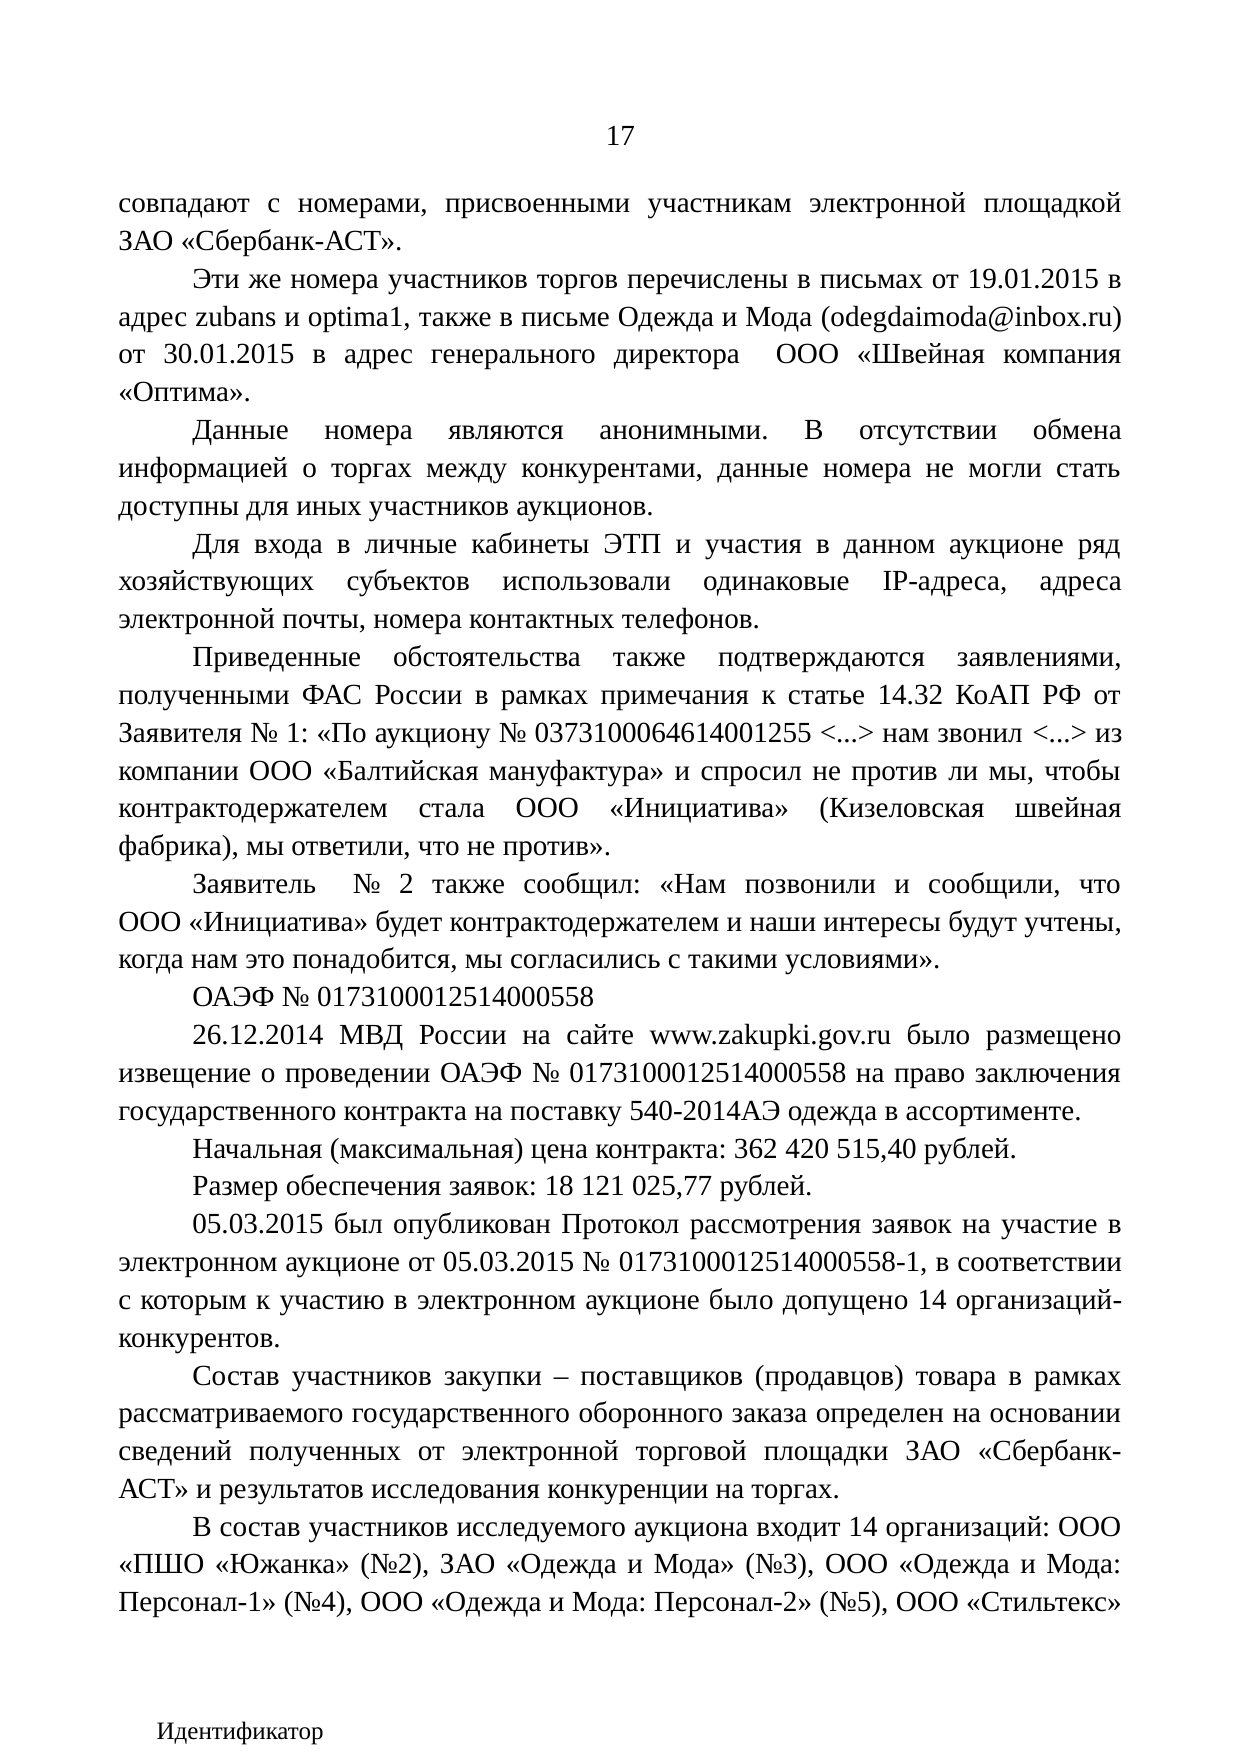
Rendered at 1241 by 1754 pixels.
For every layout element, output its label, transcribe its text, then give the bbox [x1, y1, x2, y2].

text совпадают с номерами, присвоенными участникам электронной площадкой ЗАО «Сбербанк-АСТ». [118, 181, 1122, 257]
text ОАЭФ № 0173100012514000558 [118, 975, 1122, 1013]
text 26.12.2014 МВД России на сайте www.zakupki.gov.ru было размещено извещение о проведении ОАЭФ № 0173100012514000558 на право заключения государственного контракта на поставку 540-2014АЭ одежда в ассортименте. [118, 1013, 1122, 1126]
text Эти же номера участников торгов перечислены в письмах от 19.01.2015 в адрес zubans и optima1, также в письме Одежда и Мода (odegdaimoda@inbox.ru) от 30.01.2015 в адрес генерального директора ООО «Швейная компания «Оптима». [118, 257, 1122, 408]
text Данные номера являются анонимными. В отсутствии обмена информацией о торгах между конкурентами, данные номера не могли стать доступны для иных участников аукционов. [118, 408, 1122, 521]
text Заявитель № 2 также сообщил: «Нам позвонили и сообщили, что ООО «Инициатива» будет контрактодержателем и наши интересы будут учтены, когда нам это понадобится, мы согласились с такими условиями». [118, 862, 1122, 975]
text В состав участников исследуемого аукциона входит 14 организаций: ООО «ПШО «Южанка» (№2), ЗАО «Одежда и Мода» (№3), ООО «Одежда и Мода: Персонал-1» (№4), ООО «Одежда и Мода: Персонал-2» (№5), ООО «Стильтекс» [118, 1504, 1122, 1618]
text 05.03.2015 был опубликован Протокол рассмотрения заявок на участие в электронном аукционе от 05.03.2015 № 0173100012514000558-1, в соответствии с которым к участию в электронном аукционе было допущено 14 организаций-конкурентов. [118, 1202, 1122, 1353]
text Размер обеспечения заявок: 18 121 025,77 рублей. [118, 1164, 1122, 1202]
text Начальная (максимальная) цена контракта: 362 420 515,40 рублей. [118, 1126, 1122, 1164]
text Приведенные обстоятельства также подтверждаются заявлениями, полученными ФАС России в рамках примечания к статье 14.32 КоАП РФ от Заявителя № 1: «По аукциону № 0373100064614001255 <...> нам звонил <...> из компании ООО «Балтийская мануфактура» и спросил не против ли мы, чтобы контрактодержателем стала ООО «Инициатива» (Кизеловская швейная фабрика), мы ответили, что не против». [118, 635, 1122, 862]
text Для входа в личные кабинеты ЭТП и участия в данном аукционе ряд хозяйствующих субъектов использовали одинаковые IP-адреса, адреса электронной почты, номера контактных телефонов. [118, 521, 1122, 635]
text Состав участников закупки – поставщиков (продавцов) товара в рамках рассматриваемого государственного оборонного заказа определен на основании сведений полученных от электронной торговой площадки ЗАО «Сбербанк-АСТ» и результатов исследования конкуренции на торгах. [118, 1353, 1122, 1504]
